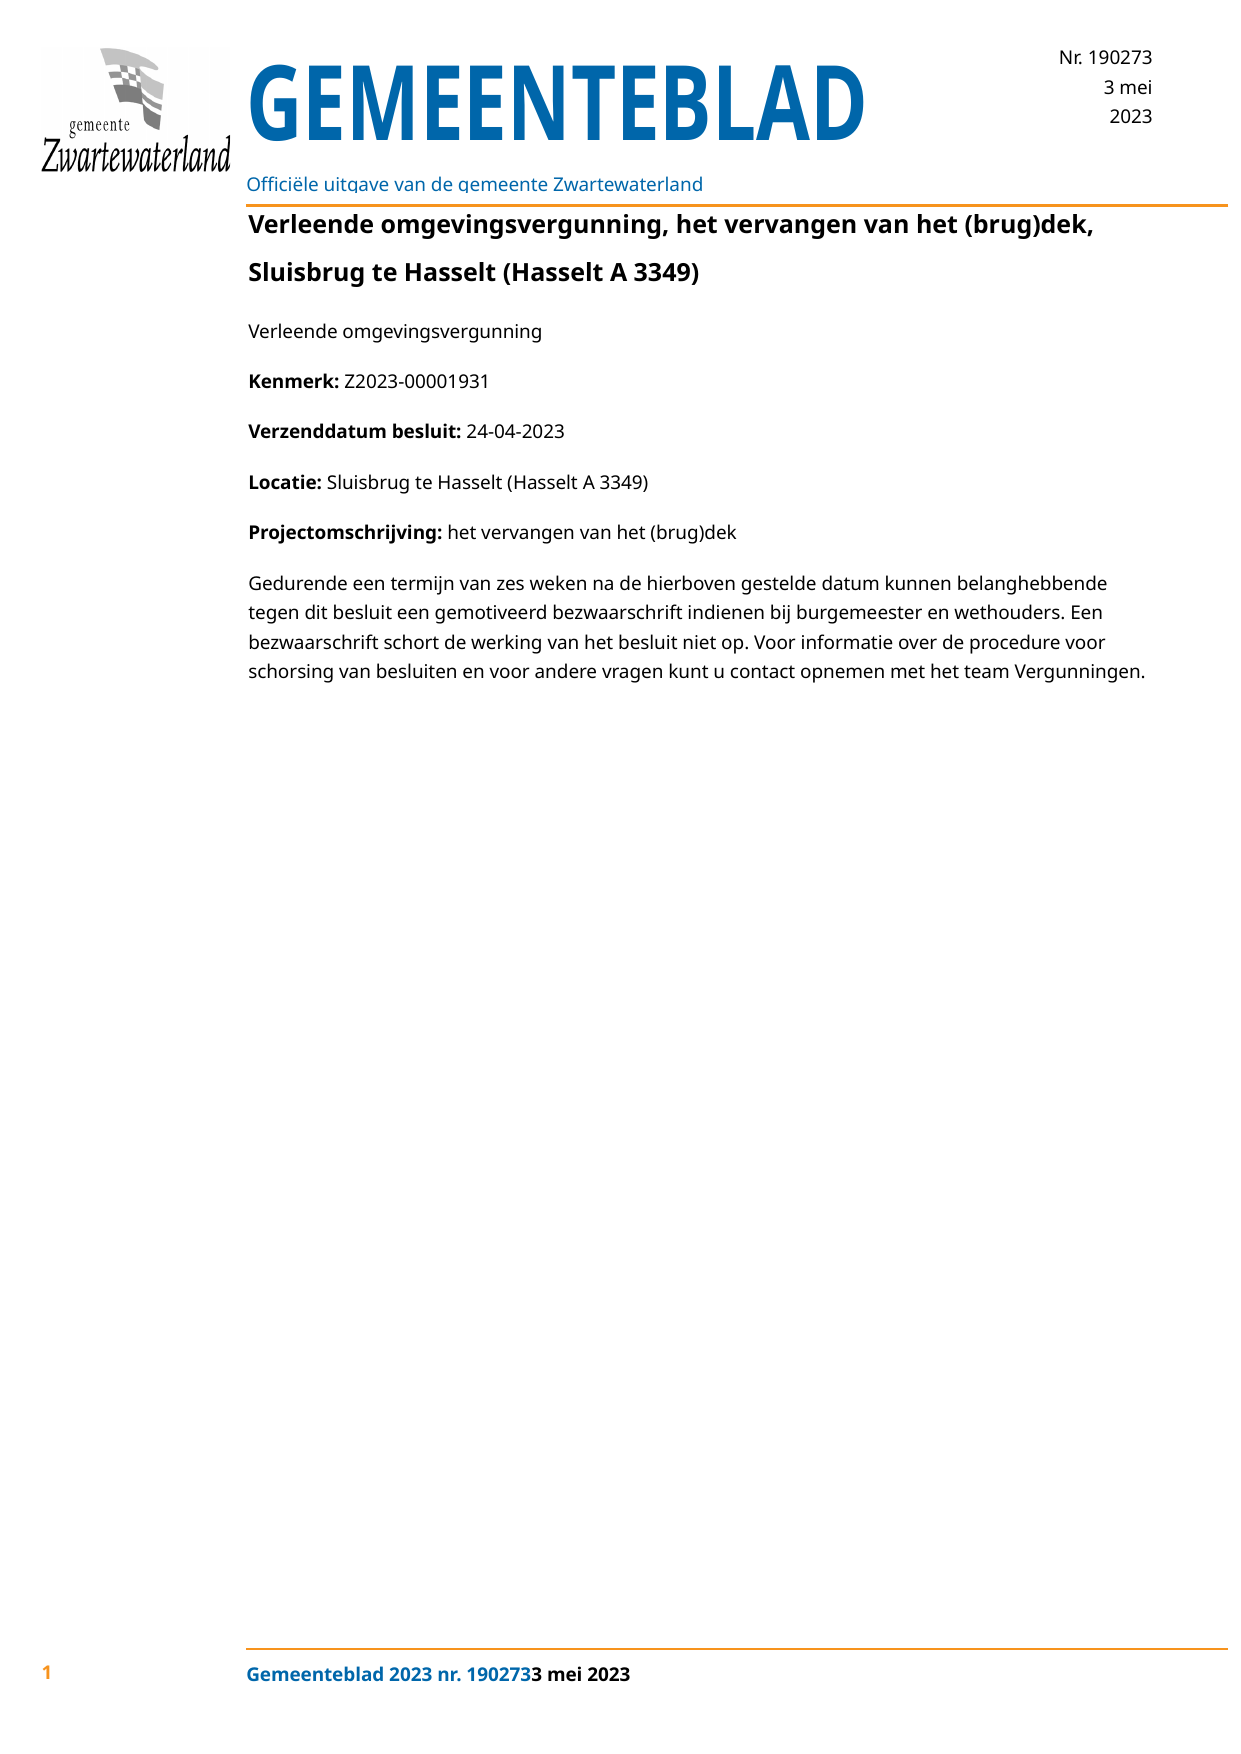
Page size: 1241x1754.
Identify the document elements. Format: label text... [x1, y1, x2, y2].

text Verleende omgevingsvergunning [248, 318, 1152, 344]
text Projectomschrijving: het vervangen van het (brug)dek [248, 519, 1152, 545]
text Gedurende een termijn van zes weken na de hierboven gestelde datum kunnen belanghebbende tegen dit besluit een gemotiveerd bezwaarschrift indienen bij burgemeester en wethouders. Een bezwaarschrift schort de werking van het besluit niet op. Voor informatie over de procedure voor schorsing van besluiten en voor andere vragen kunt u contact opnemen met het team Vergunningen. [248, 570, 1152, 684]
text Locatie: Sluisbrug te Hasselt (Hasselt A 3349) [248, 469, 1152, 495]
text Kenmerk: Z2023-00001931 [248, 368, 1152, 394]
text Verzenddatum besluit: 24-04-2023 [248, 419, 1152, 444]
picture [41, 47, 231, 172]
text Verleende omgevingsvergunning, het vervangen van het (brug)dek, Sluisbrug te Hasselt (Hasselt A 3349) [248, 207, 1152, 288]
